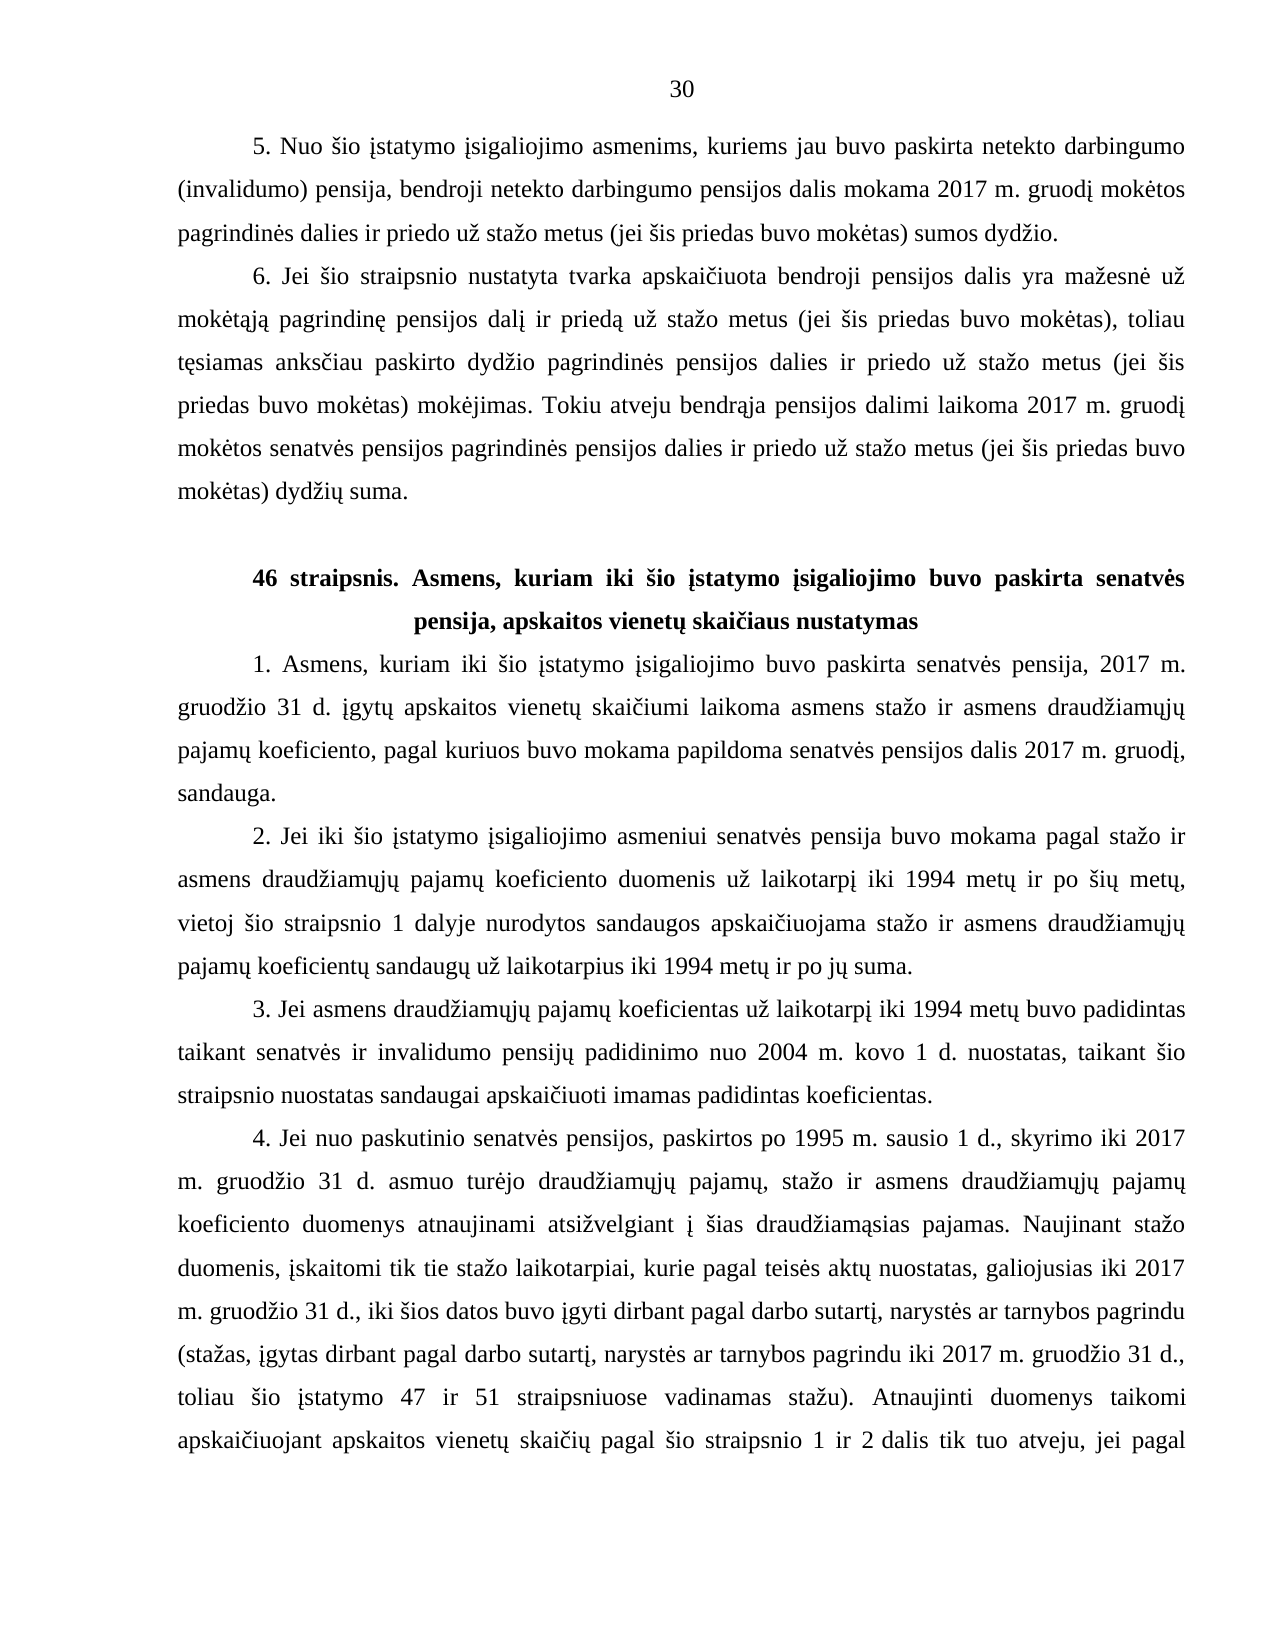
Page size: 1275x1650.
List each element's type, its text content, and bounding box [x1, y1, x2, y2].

text 4. Jei nuo paskutinio senatvės pensijos, paskirtos po 1995 m. sausio 1 d., skyrimo iki 2017 m. gruodžio 31 d. asmuo turėjo draudžiamųjų pajamų, stažo ir asmens draudžiamųjų pajamų koeficiento duomenys atnaujinami atsižvelgiant į šias draudžiamąsias pajamas. Naujinant stažo duomenis, įskaitomi tik tie stažo laikotarpiai, kurie pagal teisės aktų nuostatas, galiojusias iki 2017 m. gruodžio 31 d., iki šios datos buvo įgyti dirbant pagal darbo sutartį, narystės ar tarnybos pagrindu (stažas, įgytas dirbant pagal darbo sutartį, narystės ar tarnybos pagrindu iki 2017 m. gruodžio 31 d., toliau šio įstatymo 47 ir 51 straipsniuose vadinamas stažu). Atnaujinti duomenys taikomi apskaičiuojant apskaitos vienetų skaičių pagal šio straipsnio 1 ir 2 dalis tik tuo atveju, jei pagal [177, 1123, 1186, 1454]
text 46 straipsnis. Asmens, kuriam iki šio įstatymo įsigaliojimo buvo paskirta senatvės pensija, apskaitos vienetų skaičiaus nustatymas [252, 563, 1186, 634]
text 5. Nuo šio įstatymo įsigaliojimo asmenims, kuriems jau buvo paskirta netekto darbingumo (invalidumo) pensija, bendroji netekto darbingumo pensijos dalis mokama 2017 m. gruodį mokėtos pagrindinės dalies ir priedo už stažo metus (jei šis priedas buvo mokėtas) sumos dydžio. [177, 131, 1186, 246]
text 2. Jei iki šio įstatymo įsigaliojimo asmeniui senatvės pensija buvo mokama pagal stažo ir asmens draudžiamųjų pajamų koeficiento duomenis už laikotarpį iki 1994 metų ir po šių metų, vietoj šio straipsnio 1 dalyje nurodytos sandaugos apskaičiuojama stažo ir asmens draudžiamųjų pajamų koeficientų sandaugų už laikotarpius iki 1994 metų ir po jų suma. [177, 821, 1186, 979]
text 3. Jei asmens draudžiamųjų pajamų koeficientas už laikotarpį iki 1994 metų buvo padidintas taikant senatvės ir invalidumo pensijų padidinimo nuo 2004 m. kovo 1 d. nuostatas, taikant šio straipsnio nuostatas sandaugai apskaičiuoti imamas padidintas koeficientas. [177, 994, 1186, 1109]
text 1. Asmens, kuriam iki šio įstatymo įsigaliojimo buvo paskirta senatvės pensija, 2017 m. gruodžio 31 d. įgytų apskaitos vienetų skaičiumi laikoma asmens stažo ir asmens draudžiamųjų pajamų koeficiento, pagal kuriuos buvo mokama papildoma senatvės pensijos dalis 2017 m. gruodį, sandauga. [177, 649, 1186, 807]
text 6. Jei šio straipsnio nustatyta tvarka apskaičiuota bendroji pensijos dalis yra mažesnė už mokėtąją pagrindinę pensijos dalį ir priedą už stažo metus (jei šis priedas buvo mokėtas), toliau tęsiamas anksčiau paskirto dydžio pagrindinės pensijos dalies ir priedo už stažo metus (jei šis priedas buvo mokėtas) mokėjimas. Tokiu atveju bendrąja pensijos dalimi laikoma 2017 m. gruodį mokėtos senatvės pensijos pagrindinės pensijos dalies ir priedo už stažo metus (jei šis priedas buvo mokėtas) dydžių suma. [177, 261, 1186, 505]
